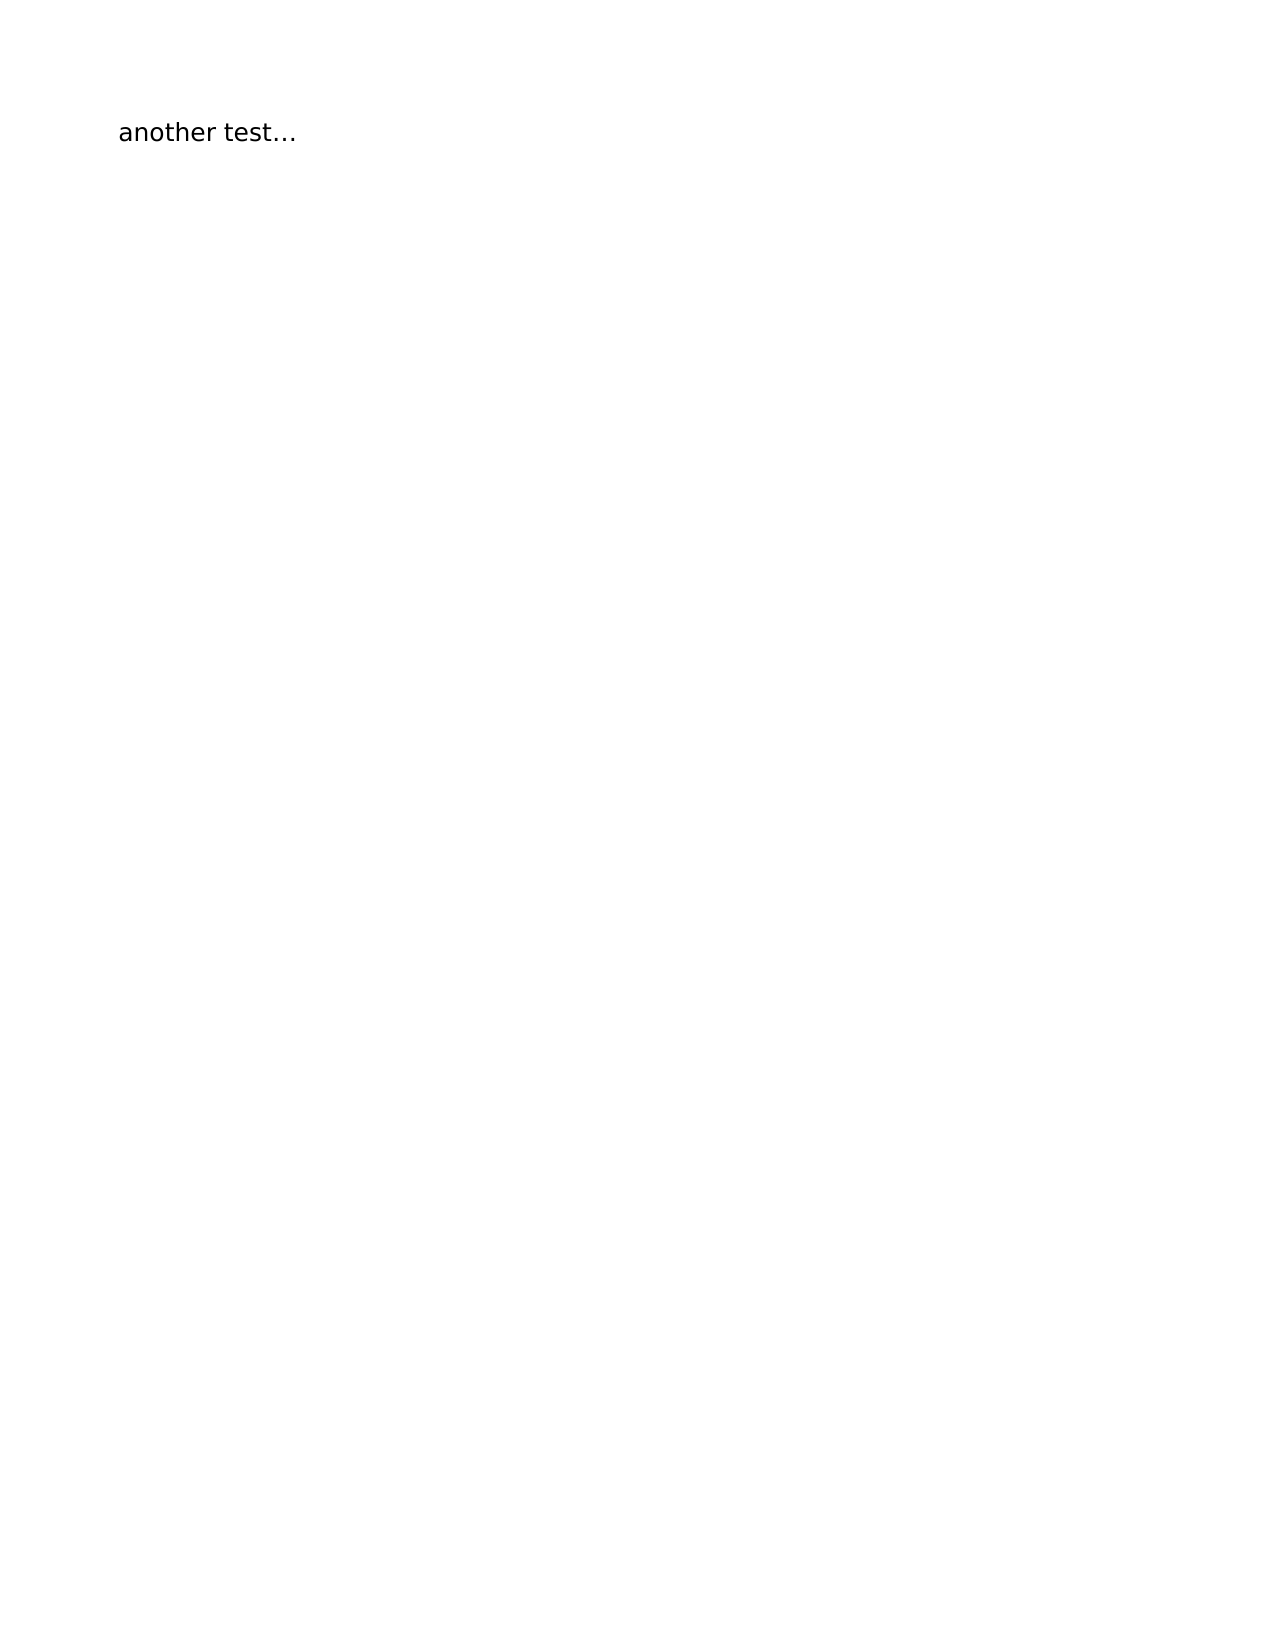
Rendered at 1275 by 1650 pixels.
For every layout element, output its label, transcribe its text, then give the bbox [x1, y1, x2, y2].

text another test… [118, 118, 1157, 147]
